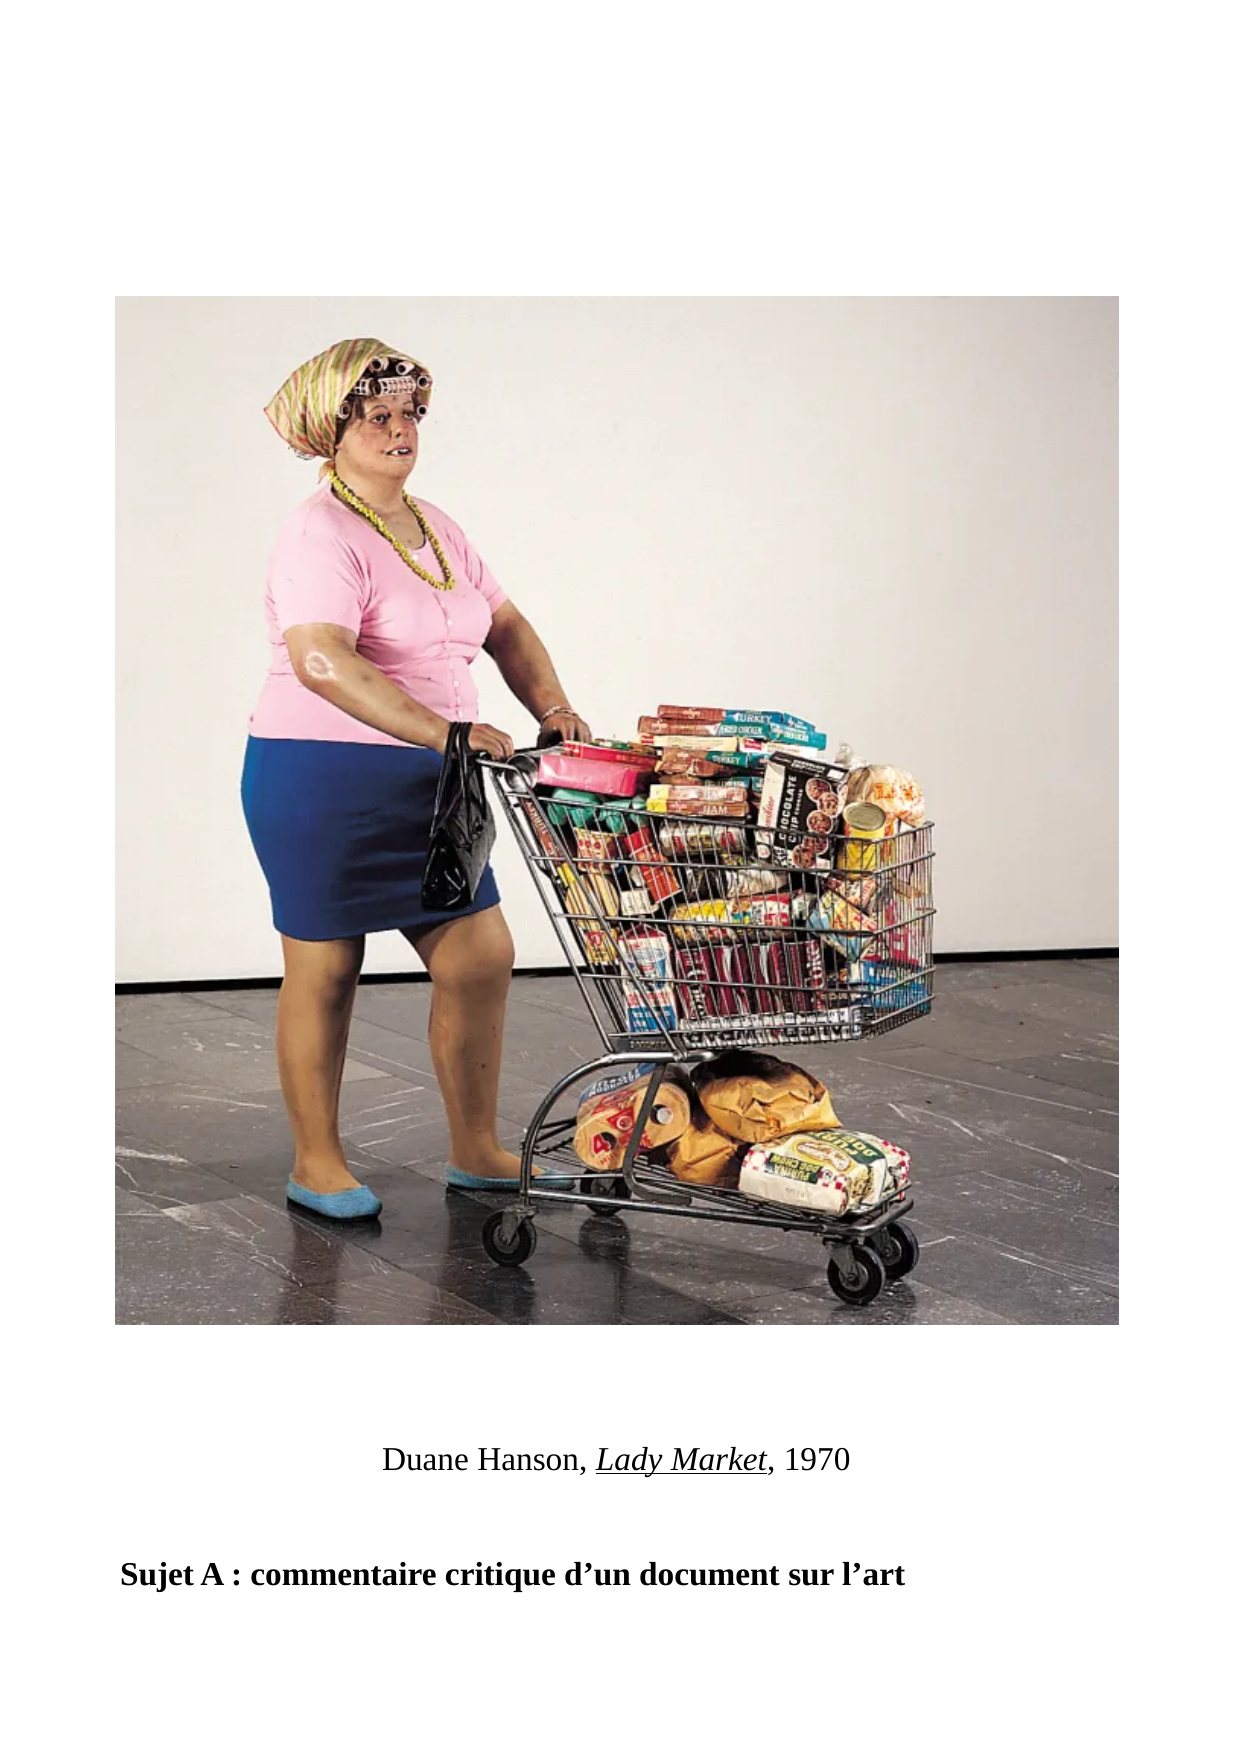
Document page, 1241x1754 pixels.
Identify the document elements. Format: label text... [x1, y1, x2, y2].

text Duane Hanson, Lady Market, 1970 [120, 1439, 1121, 1478]
text Sujet A : commentaire critique d’un document sur l’art [120, 1554, 1121, 1593]
picture [115, 296, 1119, 1325]
